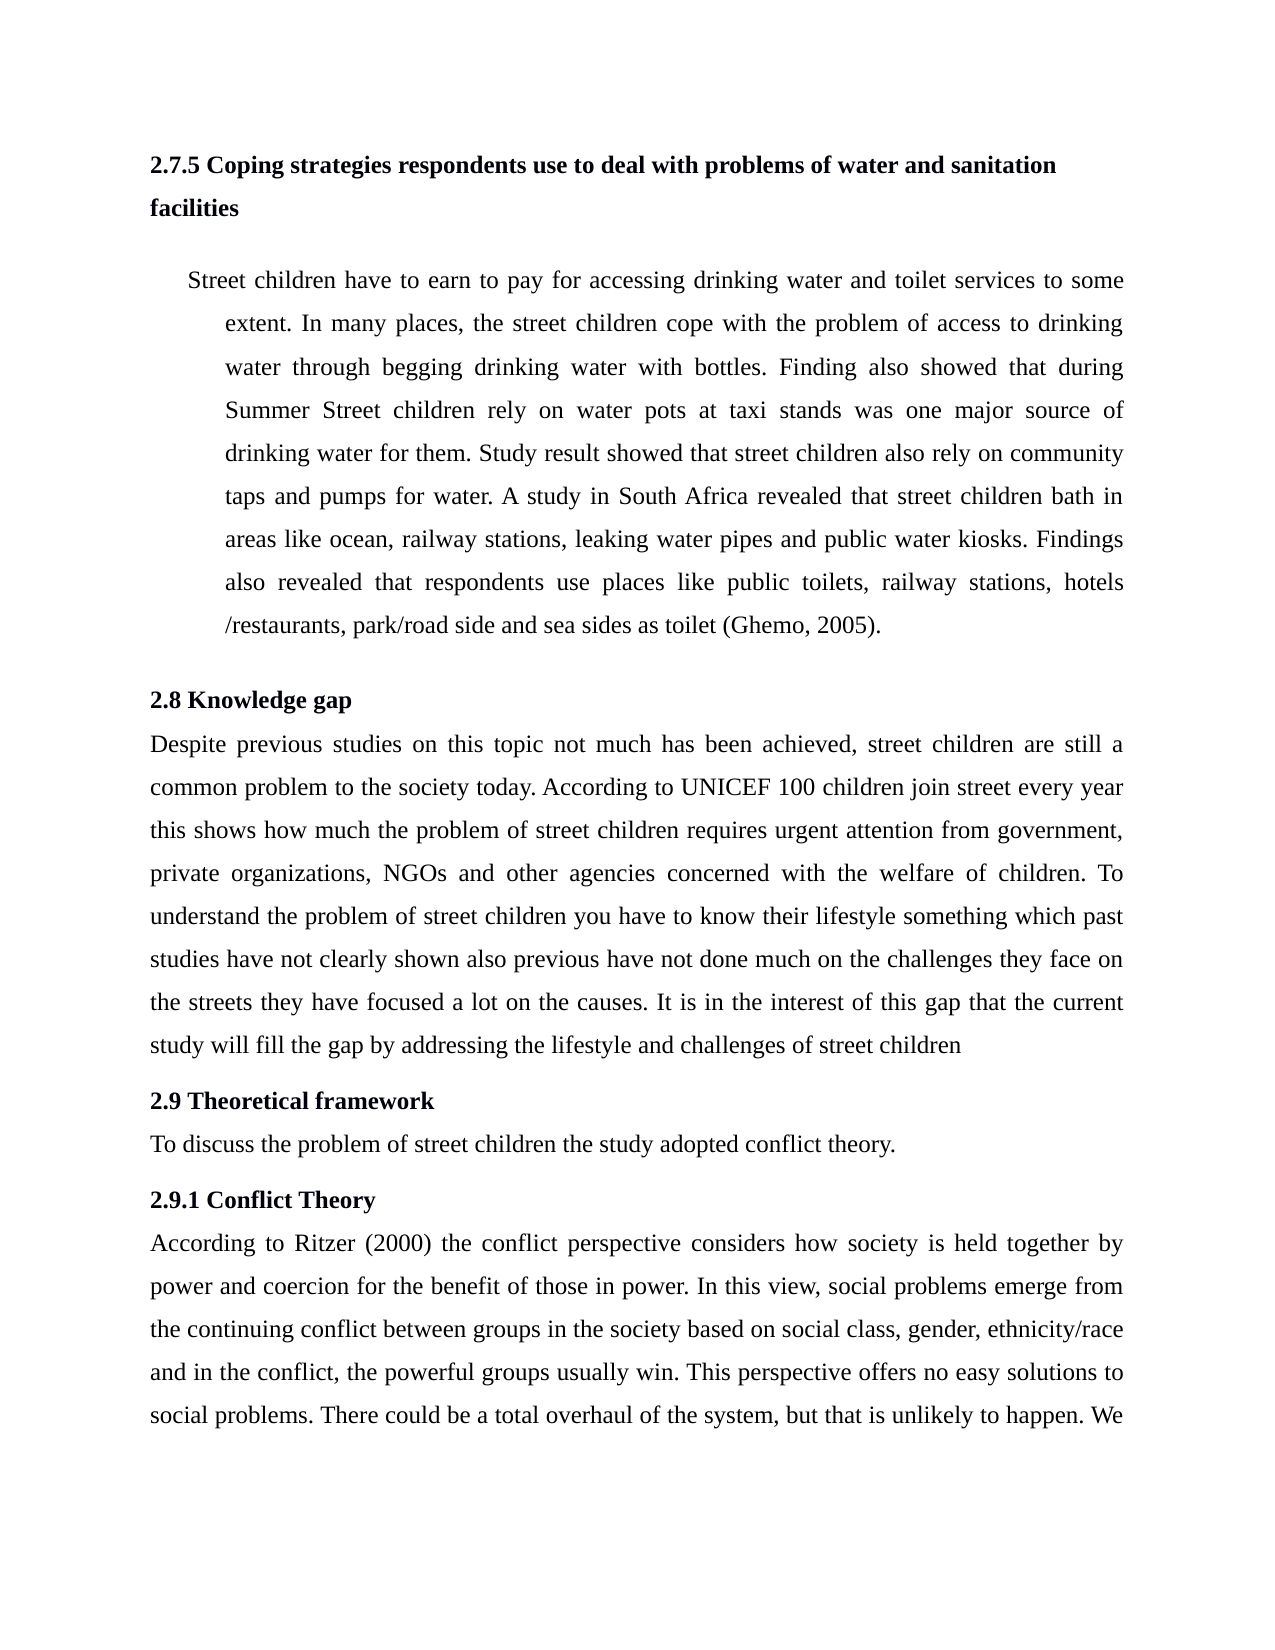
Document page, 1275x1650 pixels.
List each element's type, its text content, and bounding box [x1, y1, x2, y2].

subtitle 2.7.5 Coping strategies respondents use to deal with problems of water and sanitation facilities [150, 150, 1125, 222]
text According to Ritzer (2000) the conflict perspective considers how society is held together by power and coercion for the benefit of those in power. In this view, social problems emerge from the continuing conflict between groups in the society based on social class, gender, ethnicity/race and in the conflict, the powerful groups usually win. This perspective offers no easy solutions to social problems. There could be a total overhaul of the system, but that is unlikely to happen. We [150, 1228, 1125, 1429]
subtitle 2.9 Theoretical framework [150, 1086, 1125, 1115]
subtitle 2.8 Knowledge gap [150, 686, 1125, 714]
subtitle 2.9.1 Conflict Theory [150, 1185, 1125, 1214]
text Street children have to earn to pay for accessing drinking water and toilet services to some extent. In many places, the street children cope with the problem of access to drinking water through begging drinking water with bottles. Finding also showed that during Summer Street children rely on water pots at taxi stands was one major source of drinking water for them. Study result showed that street children also rely on community taps and pumps for water. A study in South Africa revealed that street children bath in areas like ocean, railway stations, leaking water pipes and public water kiosks. Findings also revealed that respondents use places like public toilets, railway stations, hotels /restaurants, park/road side and sea sides as toilet (Ghemo, 2005). [187, 265, 1125, 639]
text To discuss the problem of street children the study adopted conflict theory. [150, 1129, 1125, 1158]
text Despite previous studies on this topic not much has been achieved, street children are still a common problem to the society today. According to UNICEF 100 children join street every year this shows how much the problem of street children requires urgent attention from government, private organizations, NGOs and other agencies concerned with the welfare of children. To understand the problem of street children you have to know their lifestyle something which past studies have not clearly shown also previous have not done much on the challenges they face on the streets they have focused a lot on the causes. It is in the interest of this gap that the current study will fill the gap by addressing the lifestyle and challenges of street children [150, 729, 1125, 1059]
